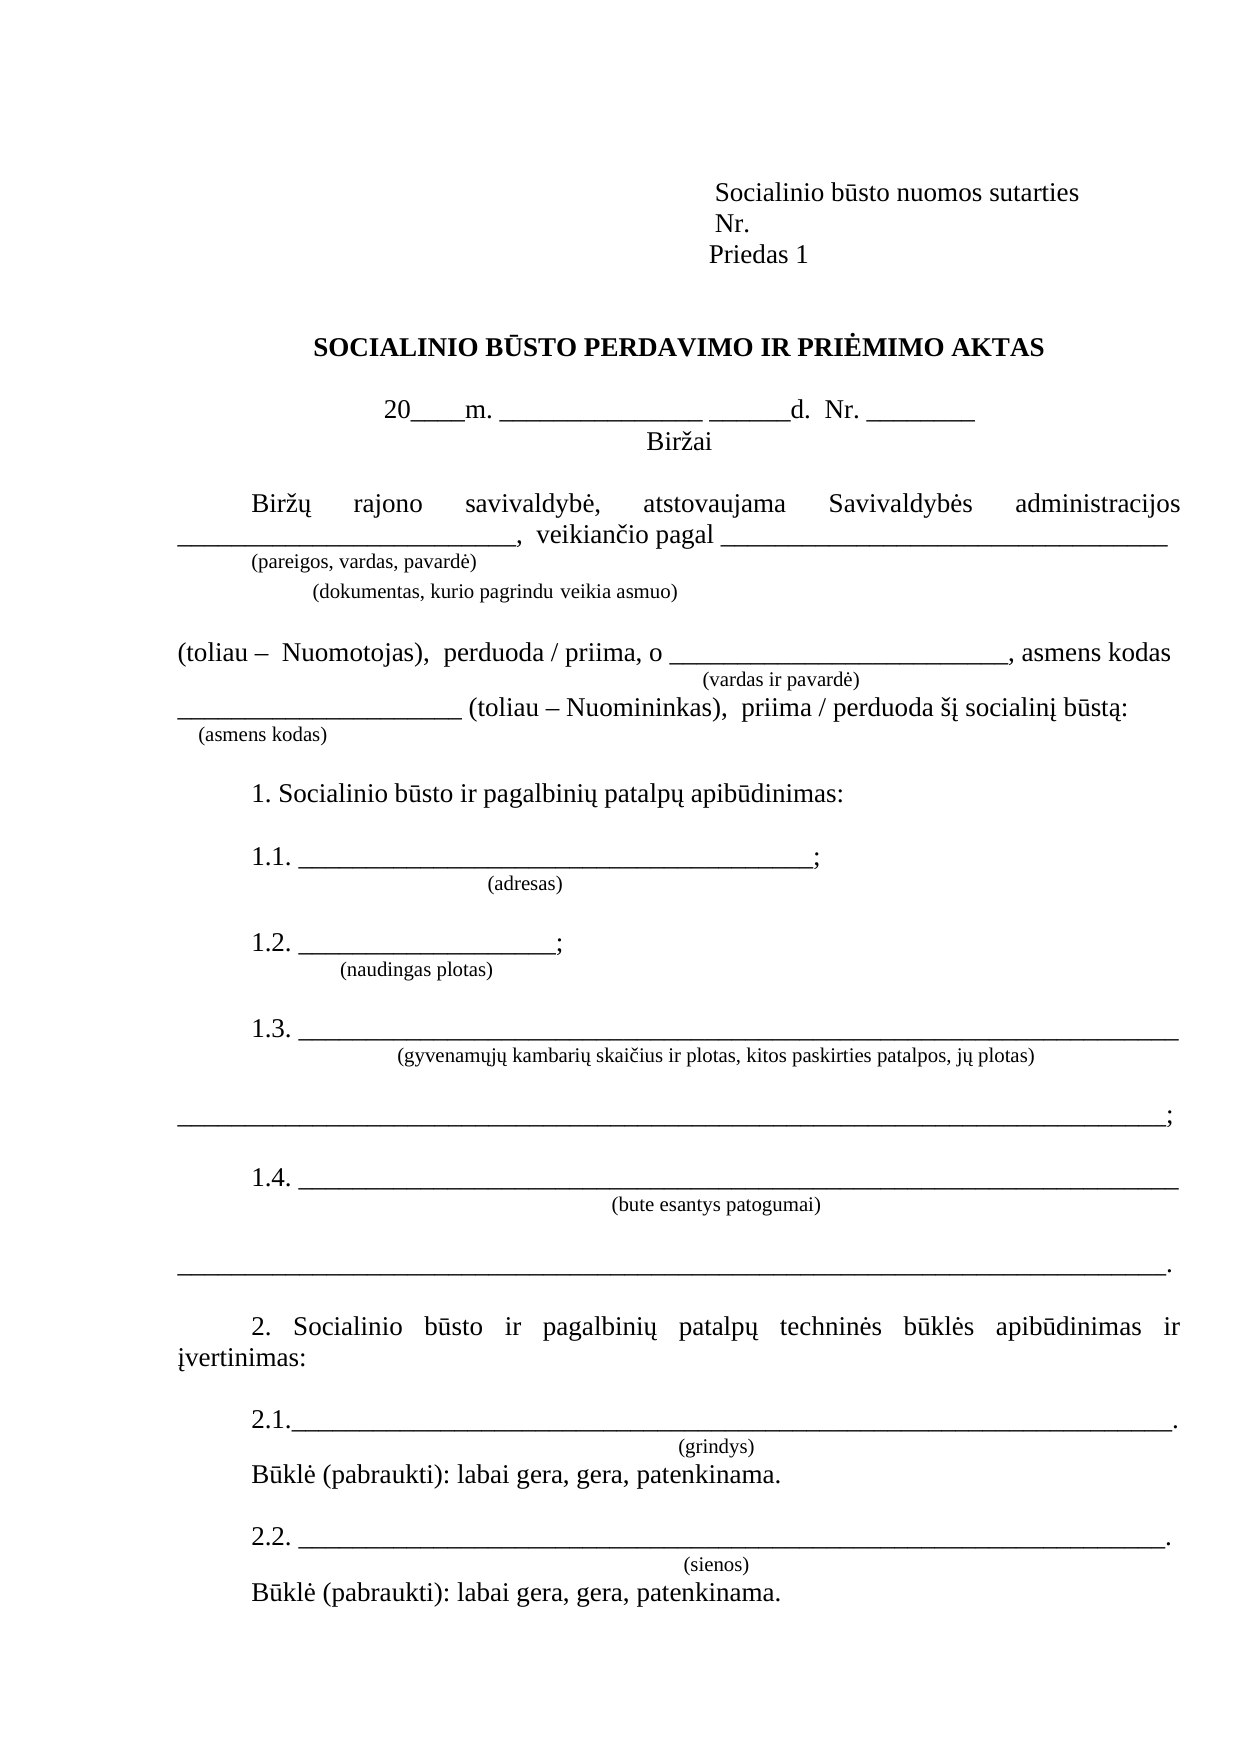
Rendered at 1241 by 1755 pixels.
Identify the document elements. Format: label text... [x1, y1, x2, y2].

text (grindys) [177, 1434, 1181, 1458]
text 2.1._________________________________________________________________. [177, 1403, 1181, 1434]
text 1.3. _________________________________________________________________ [177, 1012, 1181, 1043]
text 2. Socialinio būsto ir pagalbinių patalpų techninės būklės apibūdinimas ir įvertinimas: [177, 1309, 1181, 1372]
text 2.2. ________________________________________________________________. [177, 1521, 1181, 1552]
text 1. Socialinio būsto ir pagalbinių patalpų apibūdinimas: [177, 777, 1181, 808]
text (gyvenamųjų kambarių skaičius ir plotas, kitos paskirties patalpos, jų plotas) [177, 1043, 1181, 1067]
text (bute esantys patogumai) [177, 1192, 1181, 1216]
text 1.4. _________________________________________________________________ [177, 1161, 1181, 1192]
text Priedas 1 [177, 238, 1181, 269]
text (naudingas plotas) [177, 957, 1181, 981]
text SOCIALINIO BŪSTO PERDAVIMO IR PRIĖMIMO AKTAS [177, 331, 1181, 362]
text Būklė (pabraukti): labai gera, gera, patenkinama. [177, 1576, 1181, 1607]
text Biržai [177, 425, 1181, 456]
text _________________________________________________________________________; [177, 1099, 1181, 1130]
text 1.2. ___________________; [177, 926, 1181, 957]
text (pareigos, vardas, pavardė) (dokumentas, kurio pagrindu veikia asmuo) [177, 549, 1181, 604]
text Nr. [638, 207, 1181, 238]
text (sienos) [177, 1552, 1181, 1576]
text (adresas) [177, 871, 1181, 895]
text Biržų rajono savivaldybė, atstovaujama Savivaldybės administracijos _________________________, veikiančio pagal _________________________________ [177, 487, 1181, 549]
text (toliau – Nuomotojas), perduoda / priima, o _________________________, asmens kodas [177, 636, 1181, 667]
text 20____m. _______________ ______d. Nr. ________ [177, 394, 1181, 425]
text Būklė (pabraukti): labai gera, gera, patenkinama. [177, 1458, 1181, 1489]
text (asmens kodas) [177, 722, 1181, 746]
text (vardas ir pavardė) [177, 667, 1181, 691]
text _____________________ (toliau – Nuomininkas), priima / perduoda šį socialinį būstą: [177, 691, 1181, 722]
text 1.1. ______________________________________; [177, 839, 1181, 871]
text _________________________________________________________________________. [177, 1247, 1181, 1278]
text Socialinio būsto nuomos sutarties [638, 176, 1181, 207]
